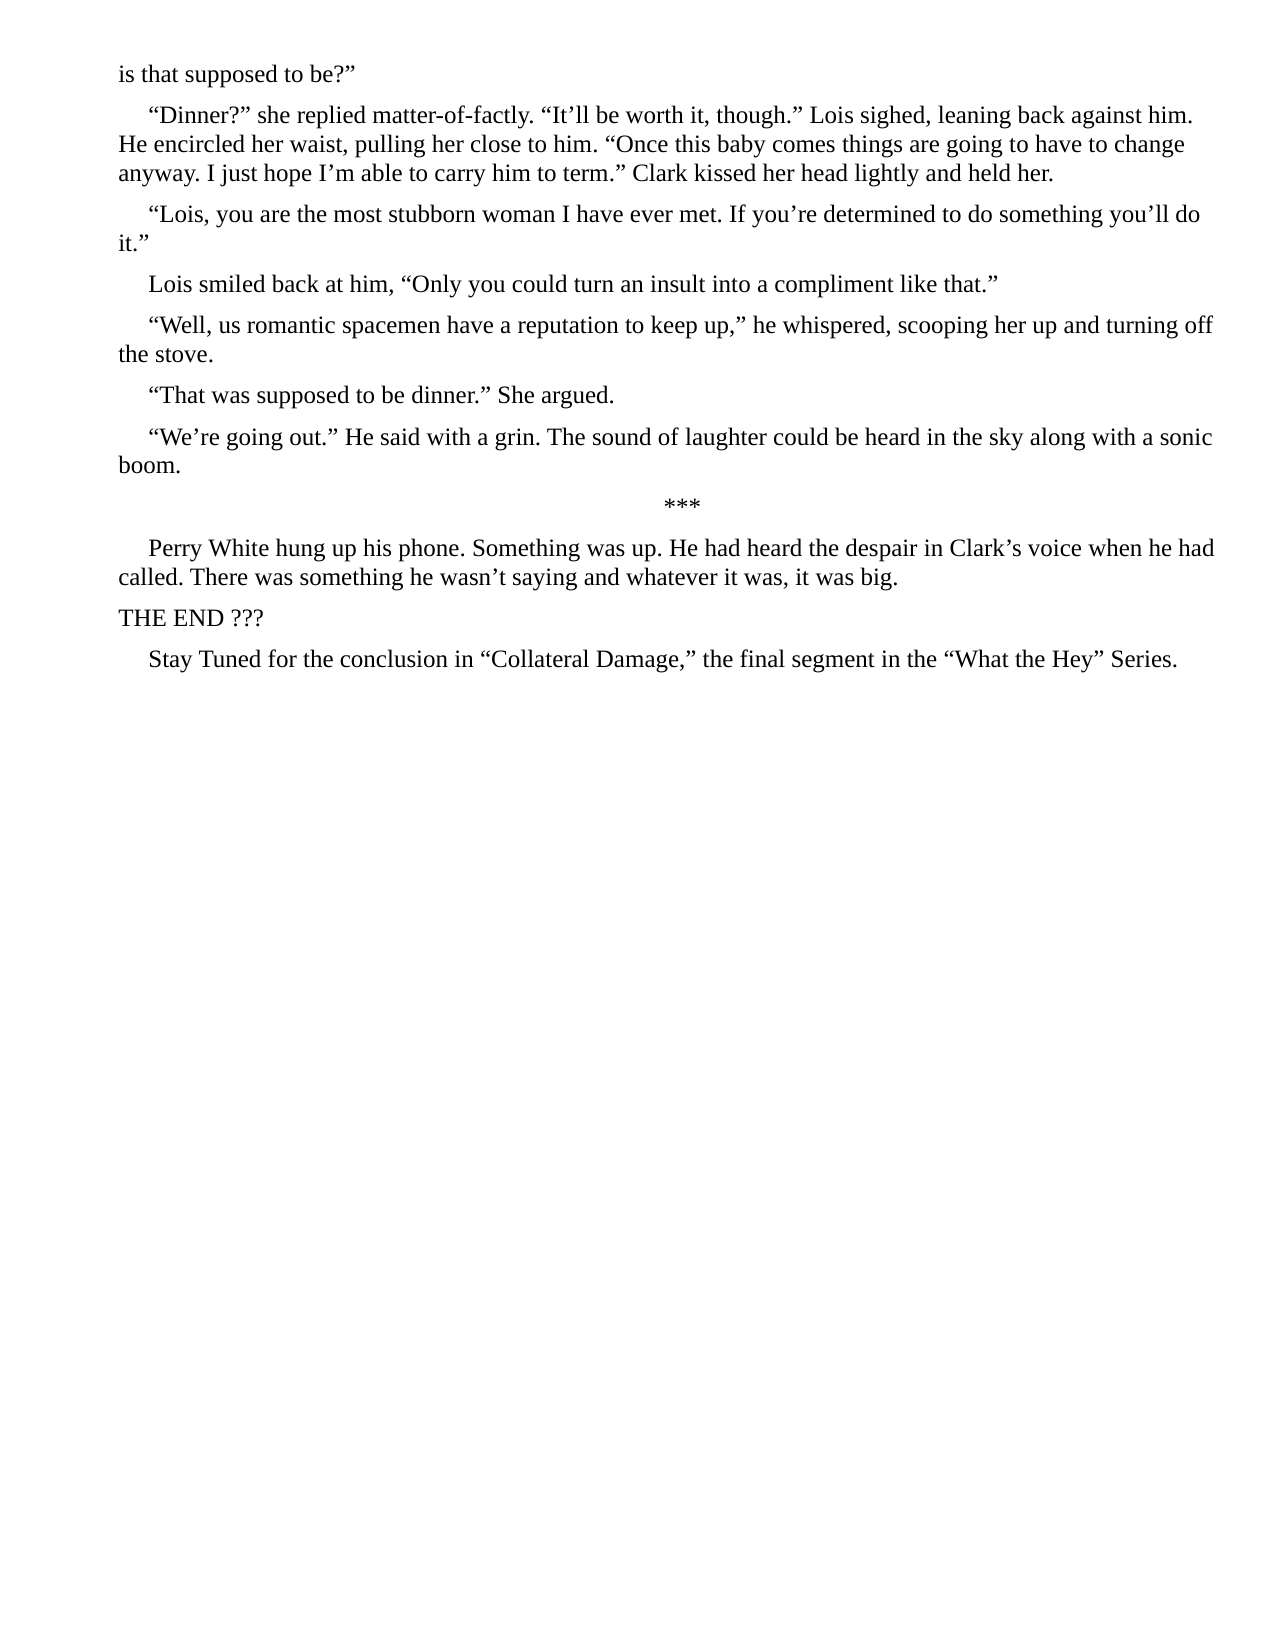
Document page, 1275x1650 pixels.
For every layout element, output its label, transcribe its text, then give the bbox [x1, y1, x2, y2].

text “That was supposed to be dinner.” She argued. [118, 380, 1216, 409]
text “Well, us romantic spacemen have a reputation to keep up,” he whispered, scooping her up and turning off the stove. [118, 310, 1216, 368]
text *** [118, 492, 1216, 520]
text is that supposed to be?” [118, 59, 1216, 88]
text “Dinner?” she replied matter-of-factly. “It’ll be worth it, though.” Lois sighed, leaning back against him. He encircled her waist, pulling her close to him. “Once this baby comes things are going to have to change anyway. I just hope I’m able to carry him to term.” Clark kissed her head lightly and held her. [118, 100, 1216, 187]
text “Lois, you are the most stubborn woman I have ever met. If you’re determined to do something you’ll do it.” [118, 199, 1216, 257]
text Stay Tuned for the conclusion in “Collateral Damage,” the final segment in the “What the Hey” Series. [118, 644, 1216, 673]
text Lois smiled back at him, “Only you could turn an insult into a compliment like that.” [118, 269, 1216, 298]
text Perry White hung up his phone. Something was up. He had heard the despair in Clark’s voice when he had called. There was something he wasn’t saying and whatever it was, it was big. [118, 533, 1216, 590]
text “We’re going out.” He said with a grin. The sound of laughter could be heard in the sky along with a sonic boom. [118, 422, 1216, 479]
text THE END ??? [118, 603, 1216, 632]
